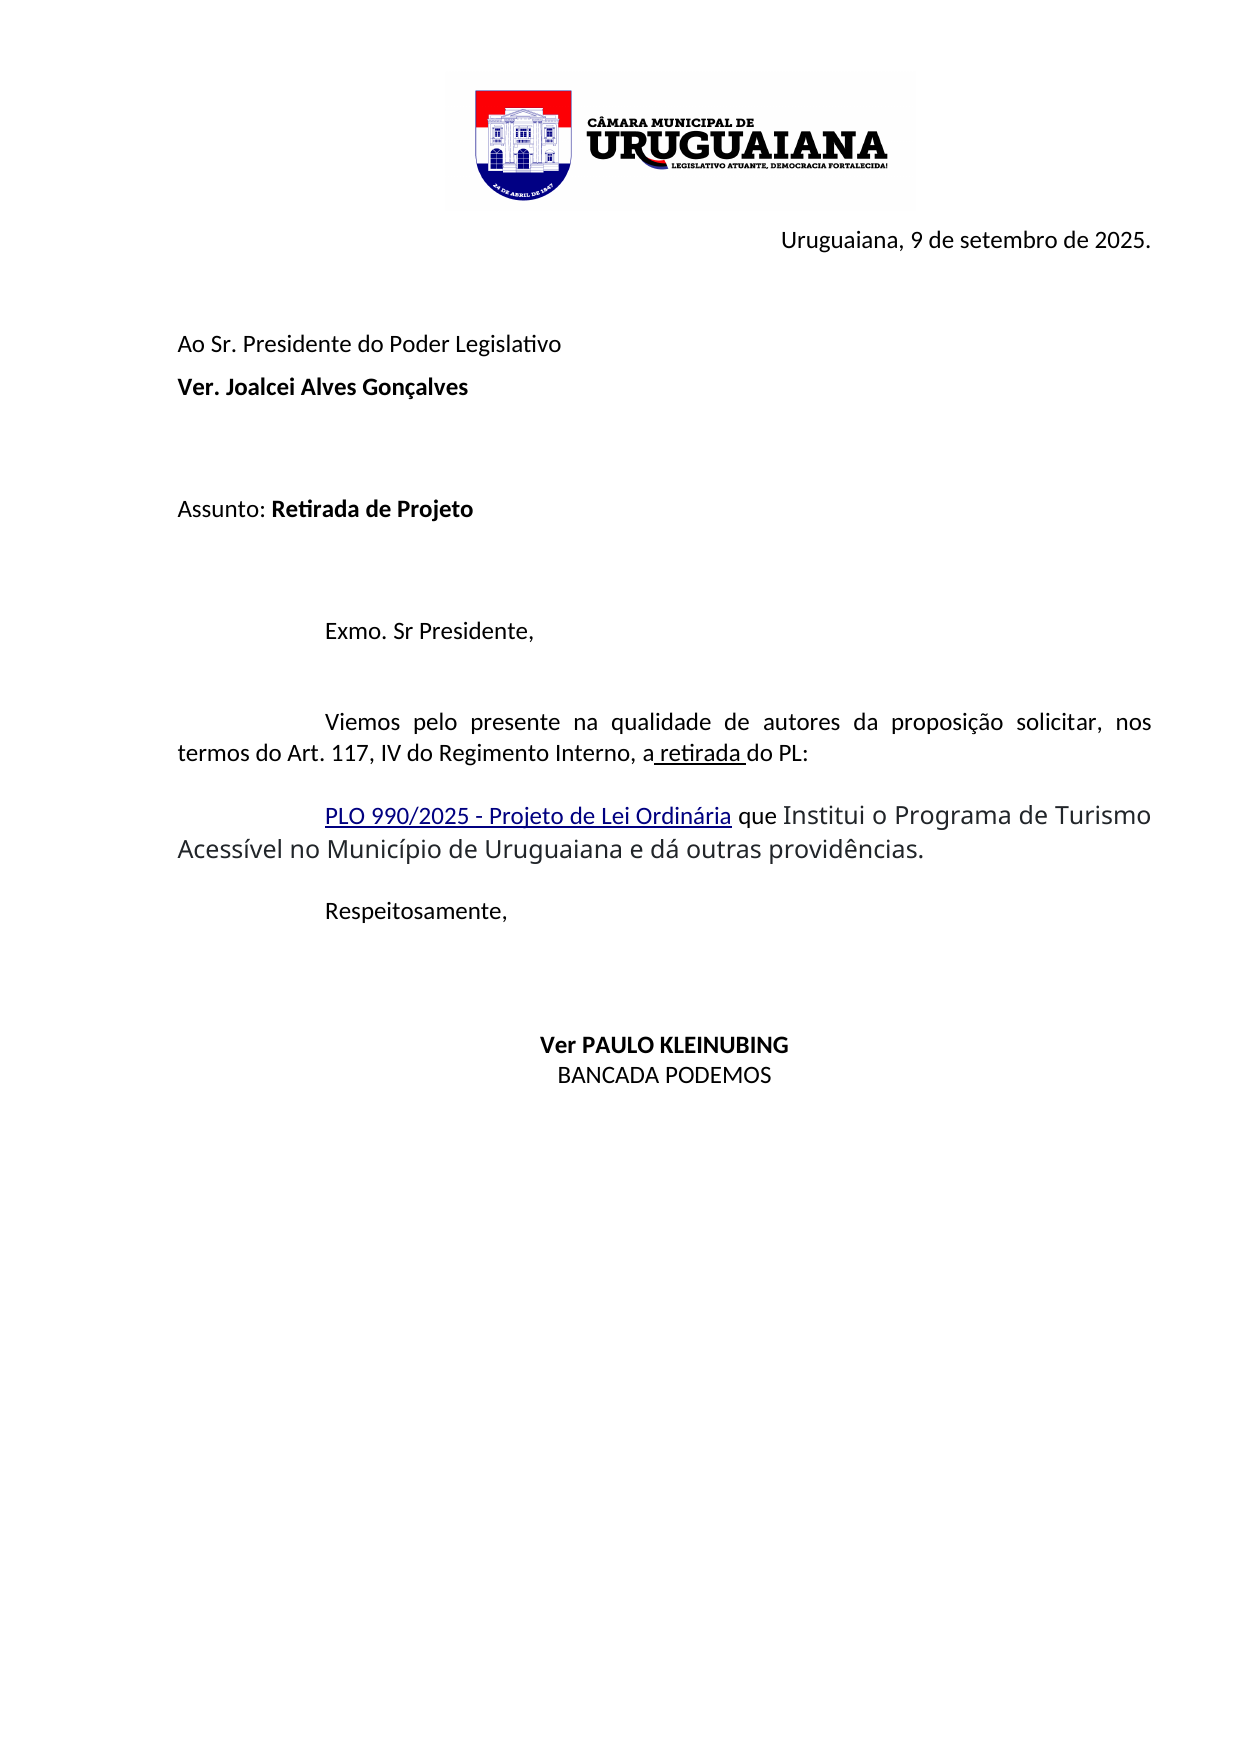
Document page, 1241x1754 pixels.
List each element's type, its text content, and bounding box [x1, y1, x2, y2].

text Exmo. Sr Presidente, [177, 615, 1152, 645]
text PLO 990/2025 - Projeto de Lei Ordinária que Institui o Programa de Turismo Acessível no Município de Uruguaiana e dá outras providências. [177, 798, 1152, 866]
text Respeitosamente, [177, 895, 1152, 925]
text BANCADA PODEMOS [177, 1059, 1152, 1090]
text Ao Sr. Presidente do Poder Legislativo [177, 328, 1152, 359]
text Assunto: Retirada de Projeto [177, 493, 1152, 523]
text Ver. Joalcei Alves Gonçalves [177, 371, 1152, 401]
picture [450, 71, 911, 211]
text Uruguaiana, 9 de setembro de 2025. [177, 225, 1152, 255]
text Ver PAULO KLEINUBING [177, 1029, 1152, 1059]
text Viemos pelo presente na qualidade de autores da proposição solicitar, nos termos do Art. 117, IV do Regimento Interno, a retirada do PL: [177, 706, 1152, 767]
